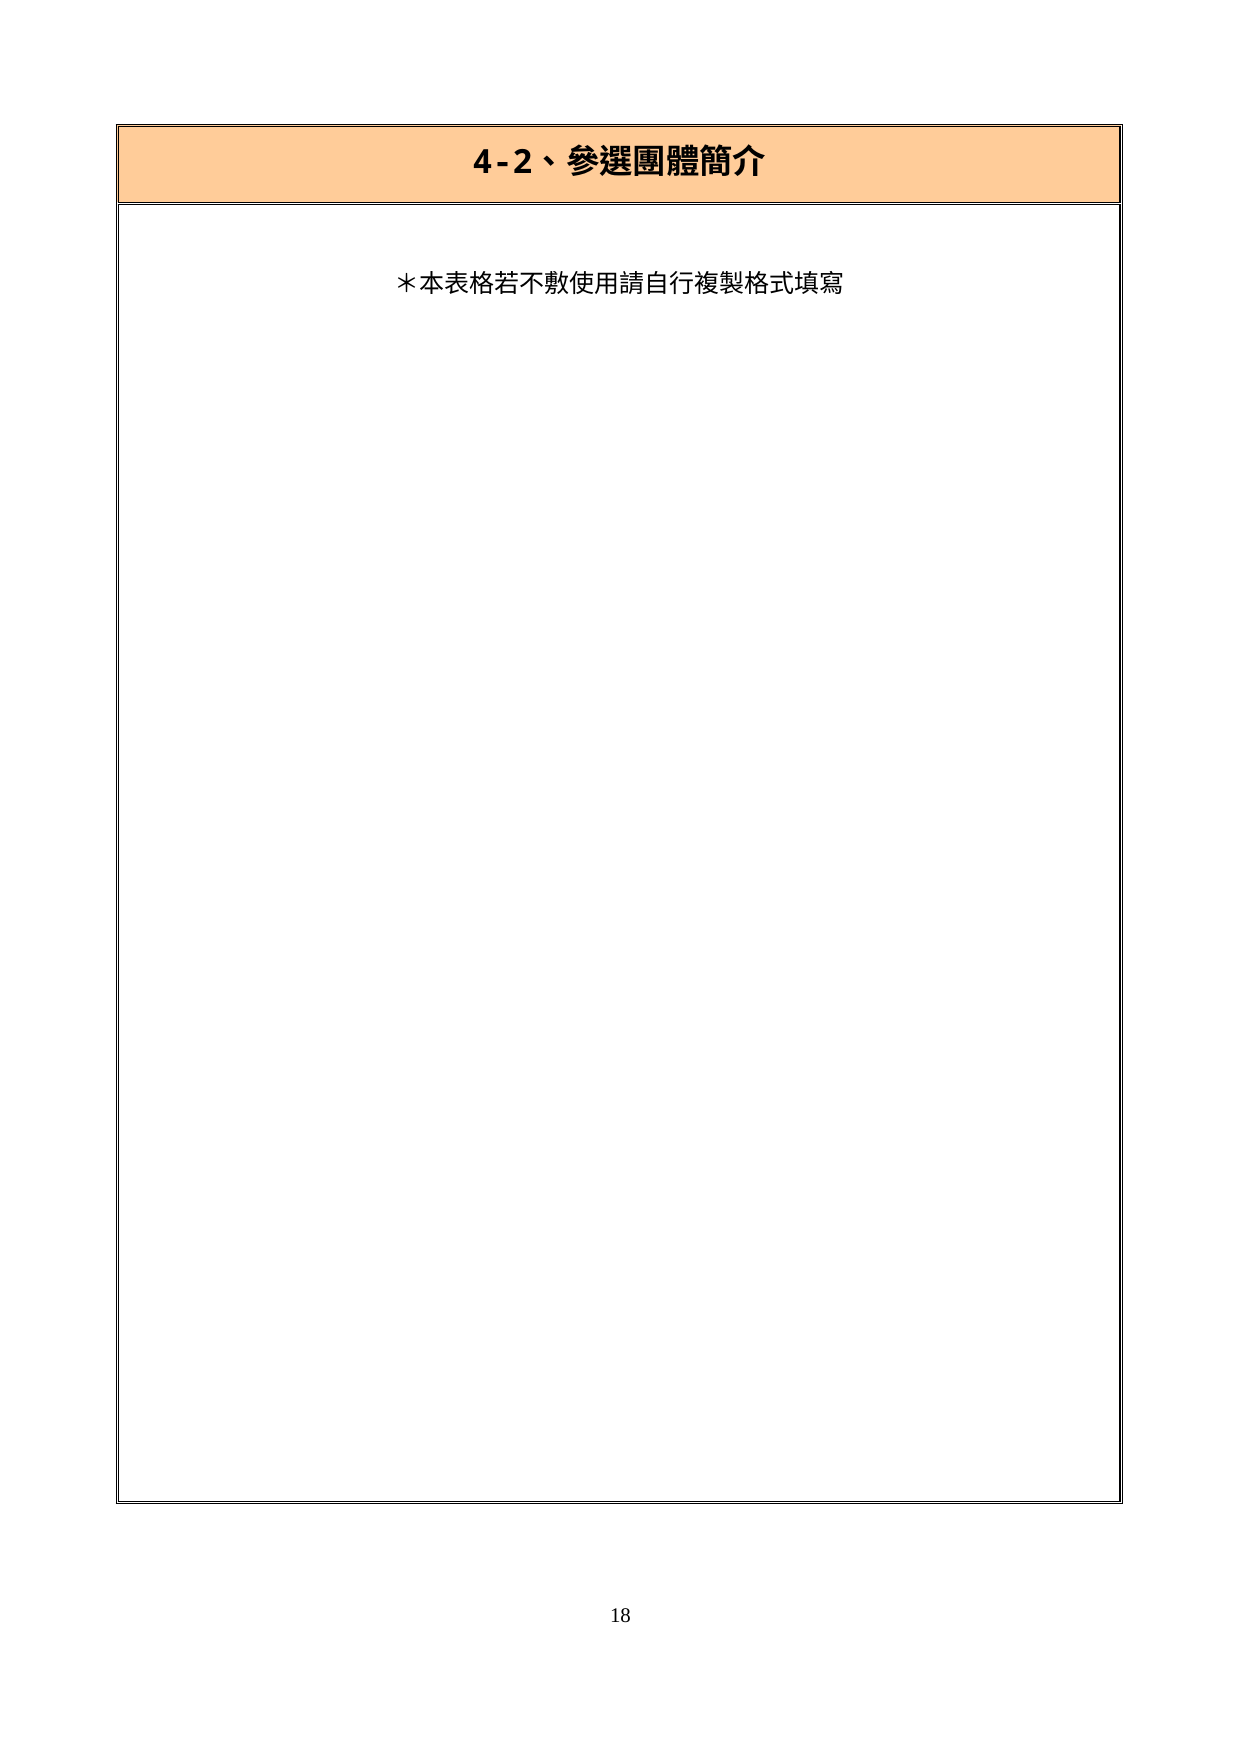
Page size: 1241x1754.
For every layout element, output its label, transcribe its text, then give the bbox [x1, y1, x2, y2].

table_cell ＊本表格若不敷使用請自行複製格式填寫 [119, 205, 1119, 1501]
table_header 4-2、參選團體簡介 [119, 127, 1119, 202]
